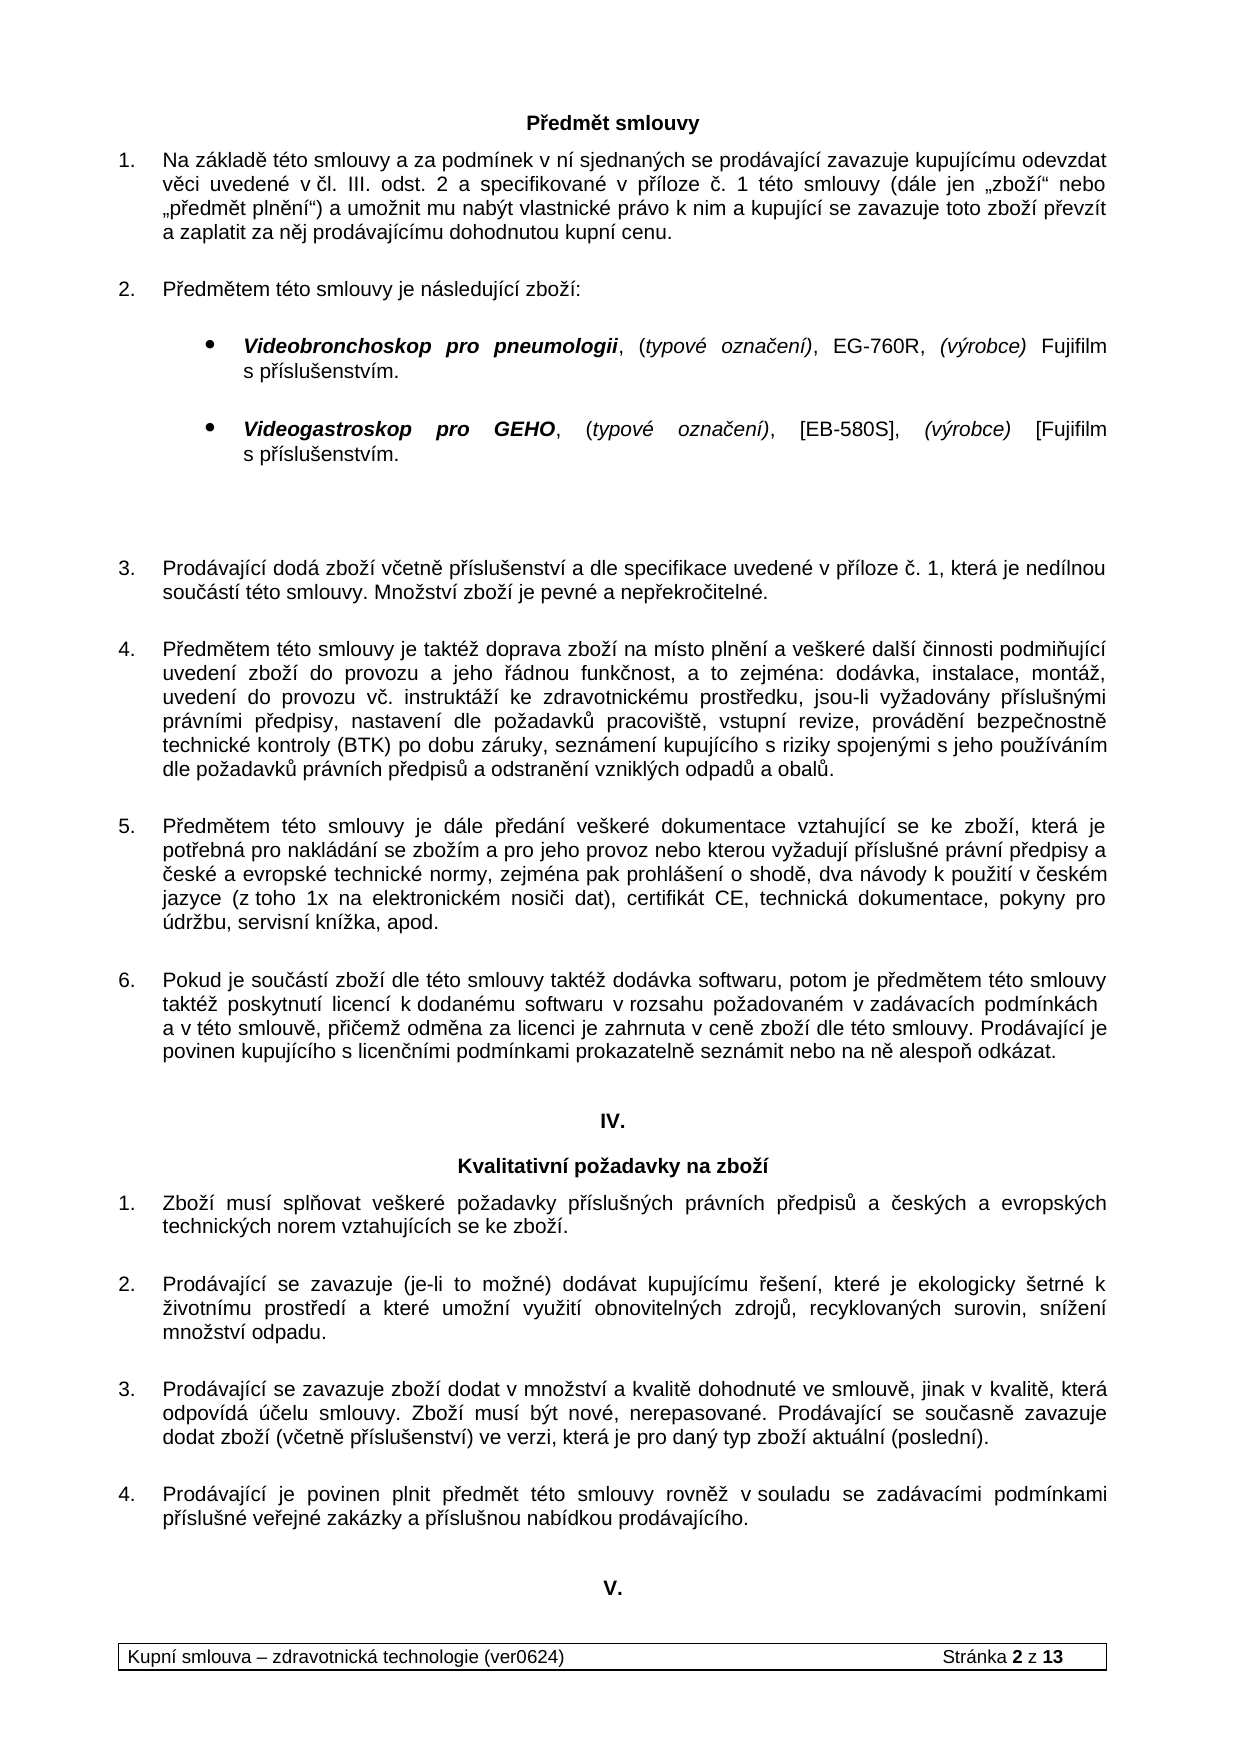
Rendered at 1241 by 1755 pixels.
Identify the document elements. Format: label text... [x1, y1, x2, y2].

list Zboží musí splňovat veškeré požadavky příslušných právních předpisů a českých a evropských technických norem vztahujících se ke zboží. [118, 1190, 1107, 1238]
list Prodávající se zavazuje zboží dodat v množství a kvalitě dohodnuté ve smlouvě, jinak v kvalitě, která odpovídá účelu smlouvy. Zboží musí být nové, nerepasované. Prodávající se současně zavazuje dodat zboží (včetně příslušenství) ve verzi, která je pro daný typ zboží aktuální (poslední). [118, 1377, 1107, 1449]
text V. [118, 1576, 1107, 1600]
list Videogastroskop pro GEHO, (typové označení), [EB-580S], (výrobce) [Fujifilm s příslušenstvím. [206, 416, 1107, 465]
text Kvalitativní požadavky na zboží [118, 1154, 1107, 1178]
list Předmětem této smlouvy je taktéž doprava zboží na místo plnění a veškeré další činnosti podmiňující uvedení zboží do provozu a jeho řádnou funkčnost, a to zejména: dodávka, instalace, montáž, uvedení do provozu vč. instruktáží ke zdravotnickému prostředku, jsou-li vyžadovány příslušnými právními předpisy, nastavení dle požadavků pracoviště, vstupní revize, provádění bezpečnostně technické kontroly (BTK) po dobu záruky, seznámení kupujícího s riziky spojenými s jeho používáním dle požadavků právních předpisů a odstranění vzniklých odpadů a obalů. [118, 637, 1107, 781]
list Předmětem této smlouvy je následující zboží: [118, 277, 1107, 301]
list Na základě této smlouvy a za podmínek v ní sjednaných se prodávající zavazuje kupujícímu odevzdat věci uvedené v čl. III. odst. 2 a specifikované v příloze č. 1 této smlouvy (dále jen „zboží“ nebo „předmět plnění“) a umožnit mu nabýt vlastnické právo k nim a kupující se zavazuje toto zboží převzít a zaplatit za něj prodávajícímu dohodnutou kupní cenu. [118, 148, 1107, 243]
list Prodávající dodá zboží včetně příslušenství a dle specifikace uvedené v příloze č. 1, která je nedílnou součástí této smlouvy. Množství zboží je pevné a nepřekročitelné. [118, 556, 1107, 604]
list Pokud je součástí zboží dle této smlouvy taktéž dodávka softwaru, potom je předmětem této smlouvy taktéž poskytnutí licencí k dodanému softwaru v rozsahu požadovaném v zadávacích podmínkách a v této smlouvě, přičemž odměna za licenci je zahrnuta v ceně zboží dle této smlouvy. Prodávající je povinen kupujícího s licenčními podmínkami prokazatelně seznámit nebo na ně alespoň odkázat. [118, 967, 1107, 1063]
list Videobronchoskop pro pneumologii, (typové označení), EG-760R, (výrobce) Fujifilm s příslušenstvím. [206, 334, 1107, 383]
list Prodávající je povinen plnit předmět této smlouvy rovněž v souladu se zadávacími podmínkami příslušné veřejné zakázky a příslušnou nabídkou prodávajícího. [118, 1482, 1107, 1530]
text IV. [118, 1109, 1107, 1133]
list Prodávající se zavazuje (je-li to možné) dodávat kupujícímu řešení, které je ekologicky šetrné k životnímu prostředí a které umožní využití obnovitelných zdrojů, recyklovaných surovin, snížení množství odpadu. [118, 1272, 1107, 1343]
list Předmětem této smlouvy je dále předání veškeré dokumentace vztahující se ke zboží, která je potřebná pro nakládání se zbožím a pro jeho provoz nebo kterou vyžadují příslušné právní předpisy a české a evropské technické normy, zejména pak prohlášení o shodě, dva návody k použití v českém jazyce (z toho 1x na elektronickém nosiči dat), certifikát CE, technická dokumentace, pokyny pro údržbu, servisní knížka, apod. [118, 814, 1107, 934]
subtitle Předmět smlouvy [118, 111, 1107, 135]
